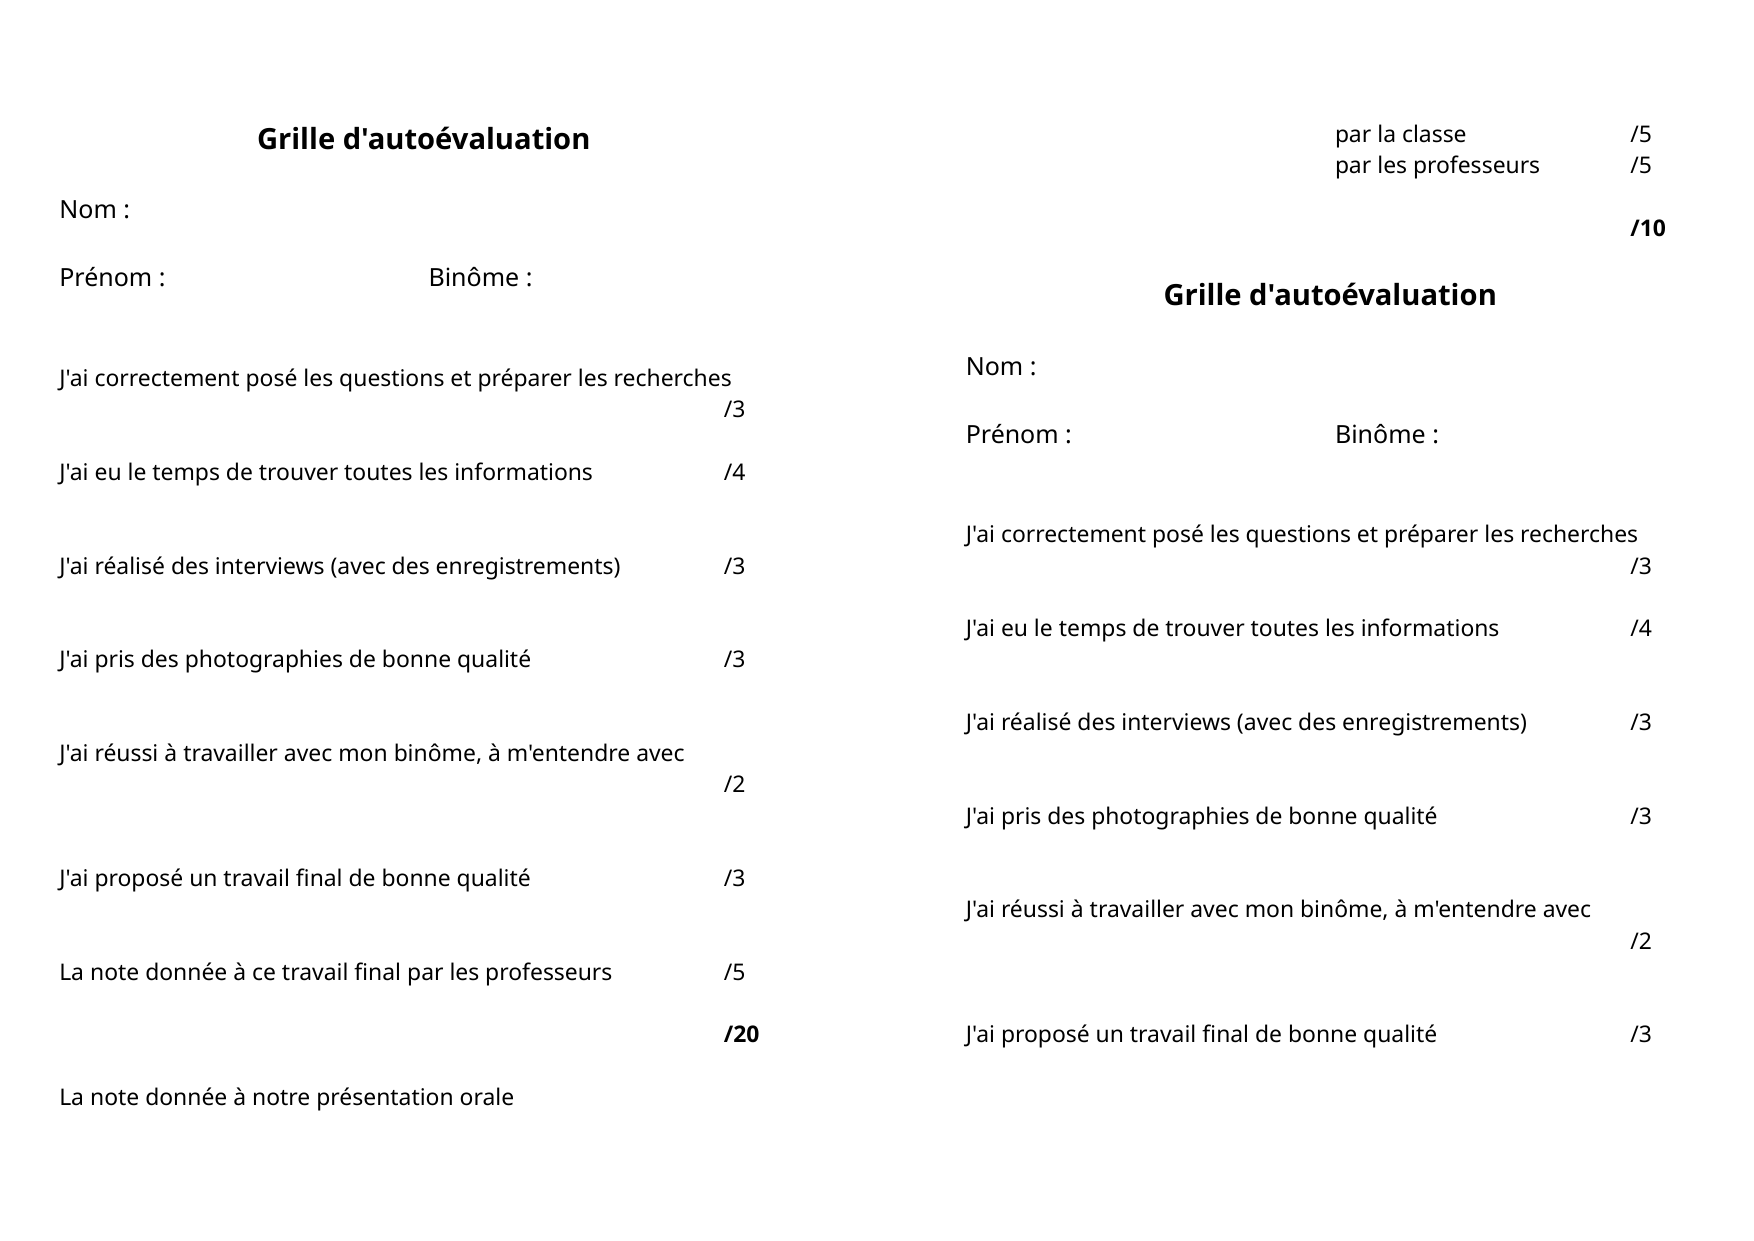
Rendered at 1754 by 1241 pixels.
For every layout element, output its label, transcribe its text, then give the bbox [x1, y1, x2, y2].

text J'ai réalisé des interviews (avec des enregistrements) /3 [59, 550, 788, 581]
text J'ai correctement posé les questions et préparer les recherches [59, 362, 788, 393]
text /3 [966, 550, 1695, 581]
text J'ai proposé un travail final de bonne qualité /3 [59, 862, 788, 893]
text /2 [59, 768, 788, 800]
text J'ai correctement posé les questions et préparer les recherches [966, 518, 1695, 550]
text Grille d'autoévaluation [966, 274, 1695, 314]
text J'ai eu le temps de trouver toutes les informations /4 [966, 612, 1695, 643]
text J'ai réussi à travailler avec mon binôme, à m'entendre avec [59, 737, 788, 768]
text J'ai pris des photographies de bonne qualité /3 [59, 643, 788, 675]
text Prénom : Binôme : [966, 416, 1695, 450]
text J'ai proposé un travail final de bonne qualité /3 [966, 1018, 1695, 1050]
text J'ai eu le temps de trouver toutes les informations /4 [59, 456, 788, 487]
text La note donnée à notre présentation orale [59, 1081, 788, 1112]
text par la classe /5 [966, 118, 1695, 149]
text La note donnée à ce travail final par les professeurs /5 [59, 956, 788, 987]
text J'ai réalisé des interviews (avec des enregistrements) /3 [966, 706, 1695, 737]
text Prénom : Binôme : [59, 260, 788, 294]
text /2 [966, 925, 1695, 956]
text J'ai pris des photographies de bonne qualité /3 [966, 800, 1695, 831]
text /10 [966, 212, 1695, 243]
text /20 [59, 1018, 788, 1050]
text Nom : [59, 192, 788, 226]
text J'ai réussi à travailler avec mon binôme, à m'entendre avec [966, 893, 1695, 925]
text par les professeurs /5 [966, 149, 1695, 181]
text Grille d'autoévaluation [59, 118, 788, 158]
text /3 [59, 393, 788, 425]
text Nom : [966, 348, 1695, 382]
